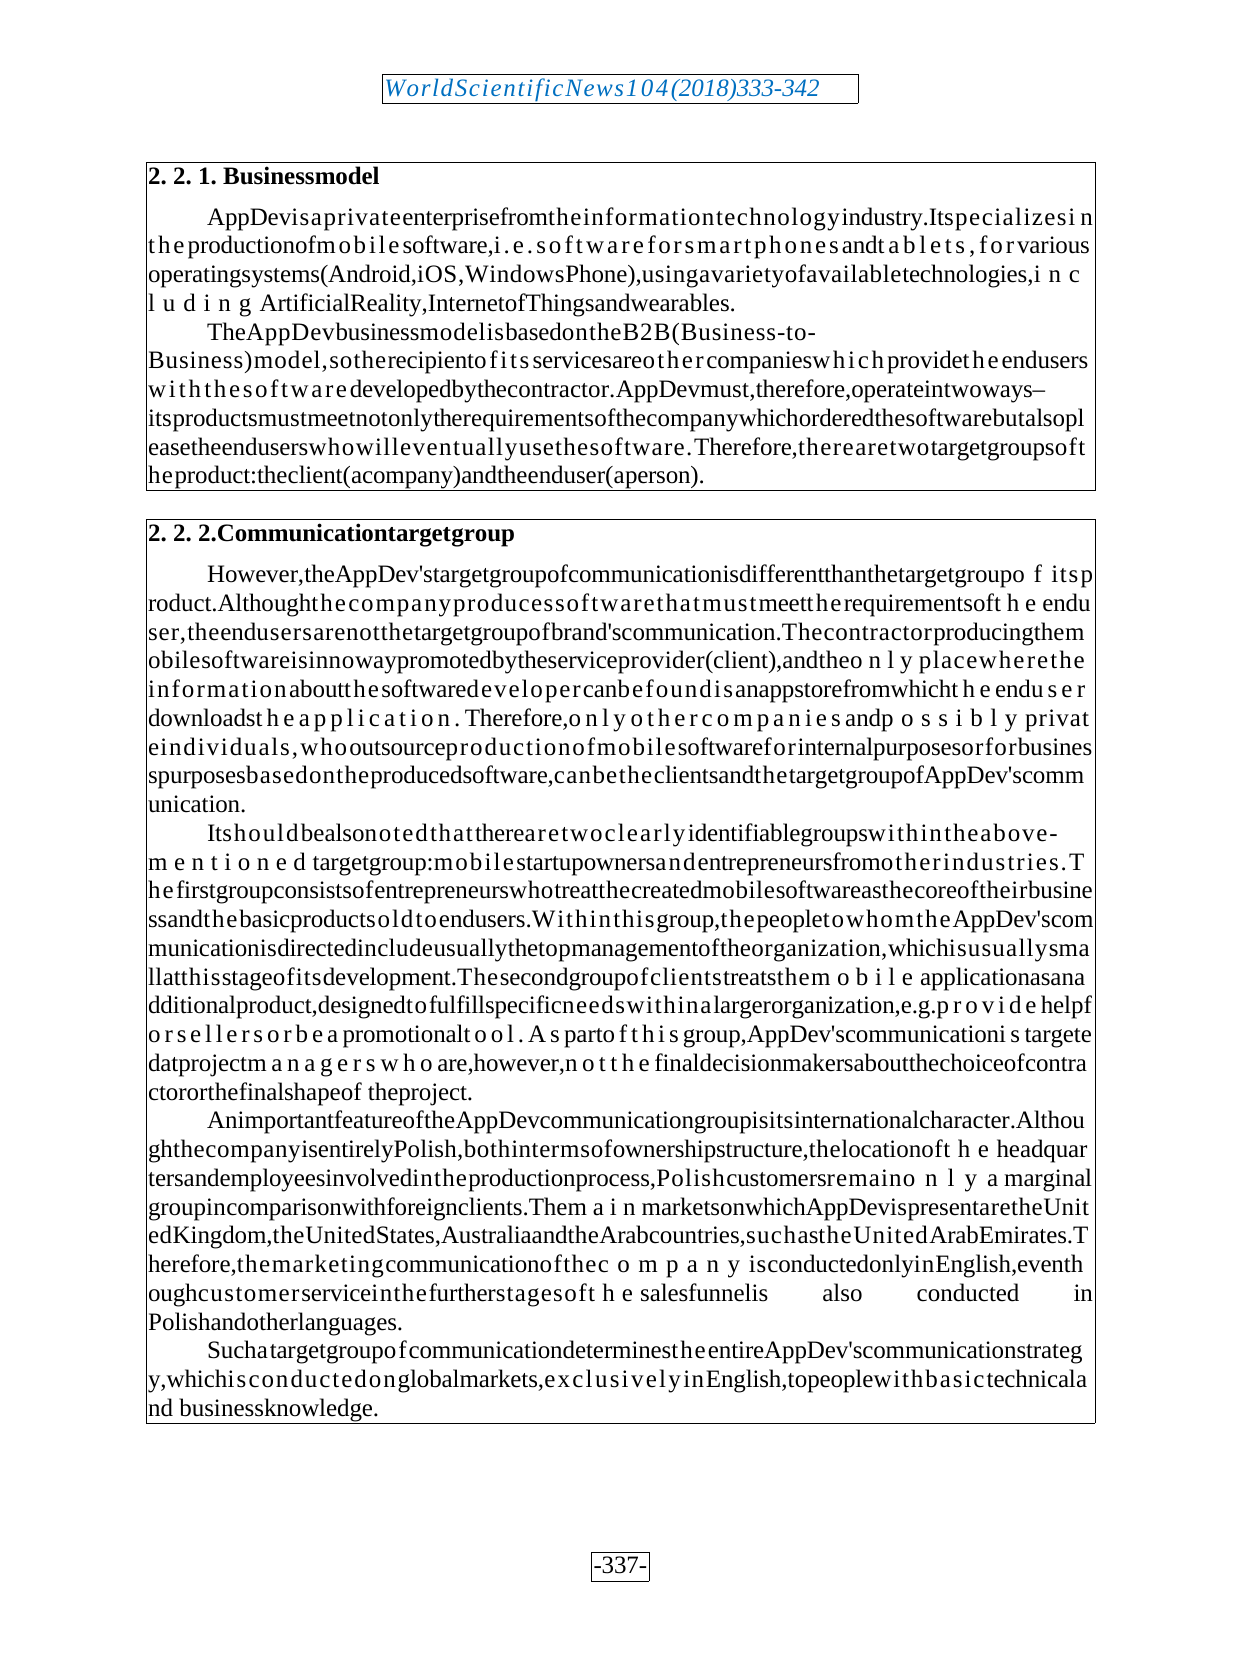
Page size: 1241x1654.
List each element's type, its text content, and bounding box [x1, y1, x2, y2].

text 2. 2. 1. Businessmodel [148, 163, 1095, 189]
text AppDevisaprivateenterprisefromtheinformationtechnologyindustry.Itspecializesintheproductionofmobilesoftware,i.e.softwareforsmartphonesandtablets,forvariousoperatingsystems(Android,iOS,WindowsPhone),usingavarietyofavailabletechnologies,includingArtificialReality,InternetofThingsandwearables. [148, 202, 1093, 317]
text -337- [593, 1553, 649, 1579]
text TheAppDevbusinessmodelisbasedontheB2B(Business-to-Business)model,sotherecipientofitsservicesareothercompanieswhichprovidetheenduserswiththesoftwaredevelopedbythecontractor.AppDevmust,therefore,operateintwoways–itsproductsmustmeetnotonlytherequirementsofthecompanywhichorderedthesoftwarebutalsopleasetheenduserswhowilleventuallyusethesoftware.Therefore,therearetwotargetgroupsoftheproduct:theclient(acompany)andtheenduser(aperson). [148, 317, 1093, 489]
text Itshouldbealsonotedthattherearetwoclearlyidentifiablegroupswithintheabove-mentionedtargetgroup:mobilestartupownersandentrepreneursfromotherindustries.Thefirstgroupconsistsofentrepreneurswhotreatthecreatedmobilesoftwareasthecoreoftheirbusinessandthebasicproductsoldtoendusers.Withinthisgroup,thepeopletowhomtheAppDev'scommunicationisdirectedincludeusuallythetopmanagementoftheorganization,whichisusuallysmallatthisstageofitsdevelopment.Thesecondgroupofclientstreatsthemobileapplicationasanadditionalproduct,designedtofulfillspecificneedswithinalargerorganization,e.g.providehelpforsellersorbeapromotionaltool.Aspartofthisgroup,AppDev'scommunicationistargetedatprojectmanagerswhoare,however,notthefinaldecisionmakersaboutthechoiceofcontractororthefinalshapeof theproject. [148, 818, 1093, 1105]
text WorldScientificNews104(2018)333-342 [384, 75, 858, 102]
text SuchatargetgroupofcommunicationdeterminestheentireAppDev'scommunicationstrategy,whichisconductedonglobalmarkets,exclusivelyinEnglish,topeoplewithbasictechnicaland businessknowledge. [148, 1335, 1092, 1422]
text 2. 2. 2.Communicationtargetgroup [148, 520, 1095, 547]
text However,theAppDev'stargetgroupofcommunicationisdifferentthanthetargetgroupofitsproduct.Althoughthecompanyproducessoftwarethatmustmeettherequirementsoftheenduser,theendusersarenotthetargetgroupofbrand'scommunication.Thecontractorproducingthemobilesoftwareisinnowaypromotedbytheserviceprovider(client),andtheonlyplacewheretheinformationaboutthesoftwaredevelopercanbefoundisanappstorefromwhichtheenduserdownloadstheapplication.Therefore,onlyothercompaniesandpossiblyprivateindividuals,whooutsourceproductionofmobilesoftwareforinternalpurposesorforbusinesspurposesbasedontheproducedsoftware,canbetheclientsandthetargetgroupofAppDev'scommunication. [148, 559, 1093, 818]
text AnimportantfeatureoftheAppDevcommunicationgroupisitsinternationalcharacter.AlthoughthecompanyisentirelyPolish,bothintermsofownershipstructure,thelocationoftheheadquartersandemployeesinvolvedintheproductionprocess,Polishcustomersremainonlyamarginalgroupincomparisonwithforeignclients.ThemainmarketsonwhichAppDevispresentaretheUnitedKingdom,theUnitedStates,AustraliaandtheArabcountries,suchastheUnitedArabEmirates.Therefore,themarketingcommunicationofthecompanyisconductedonlyinEnglish,eventhoughcustomerserviceinthefurtherstagesofthesalesfunnelis also conducted in Polishandotherlanguages. [148, 1105, 1093, 1335]
